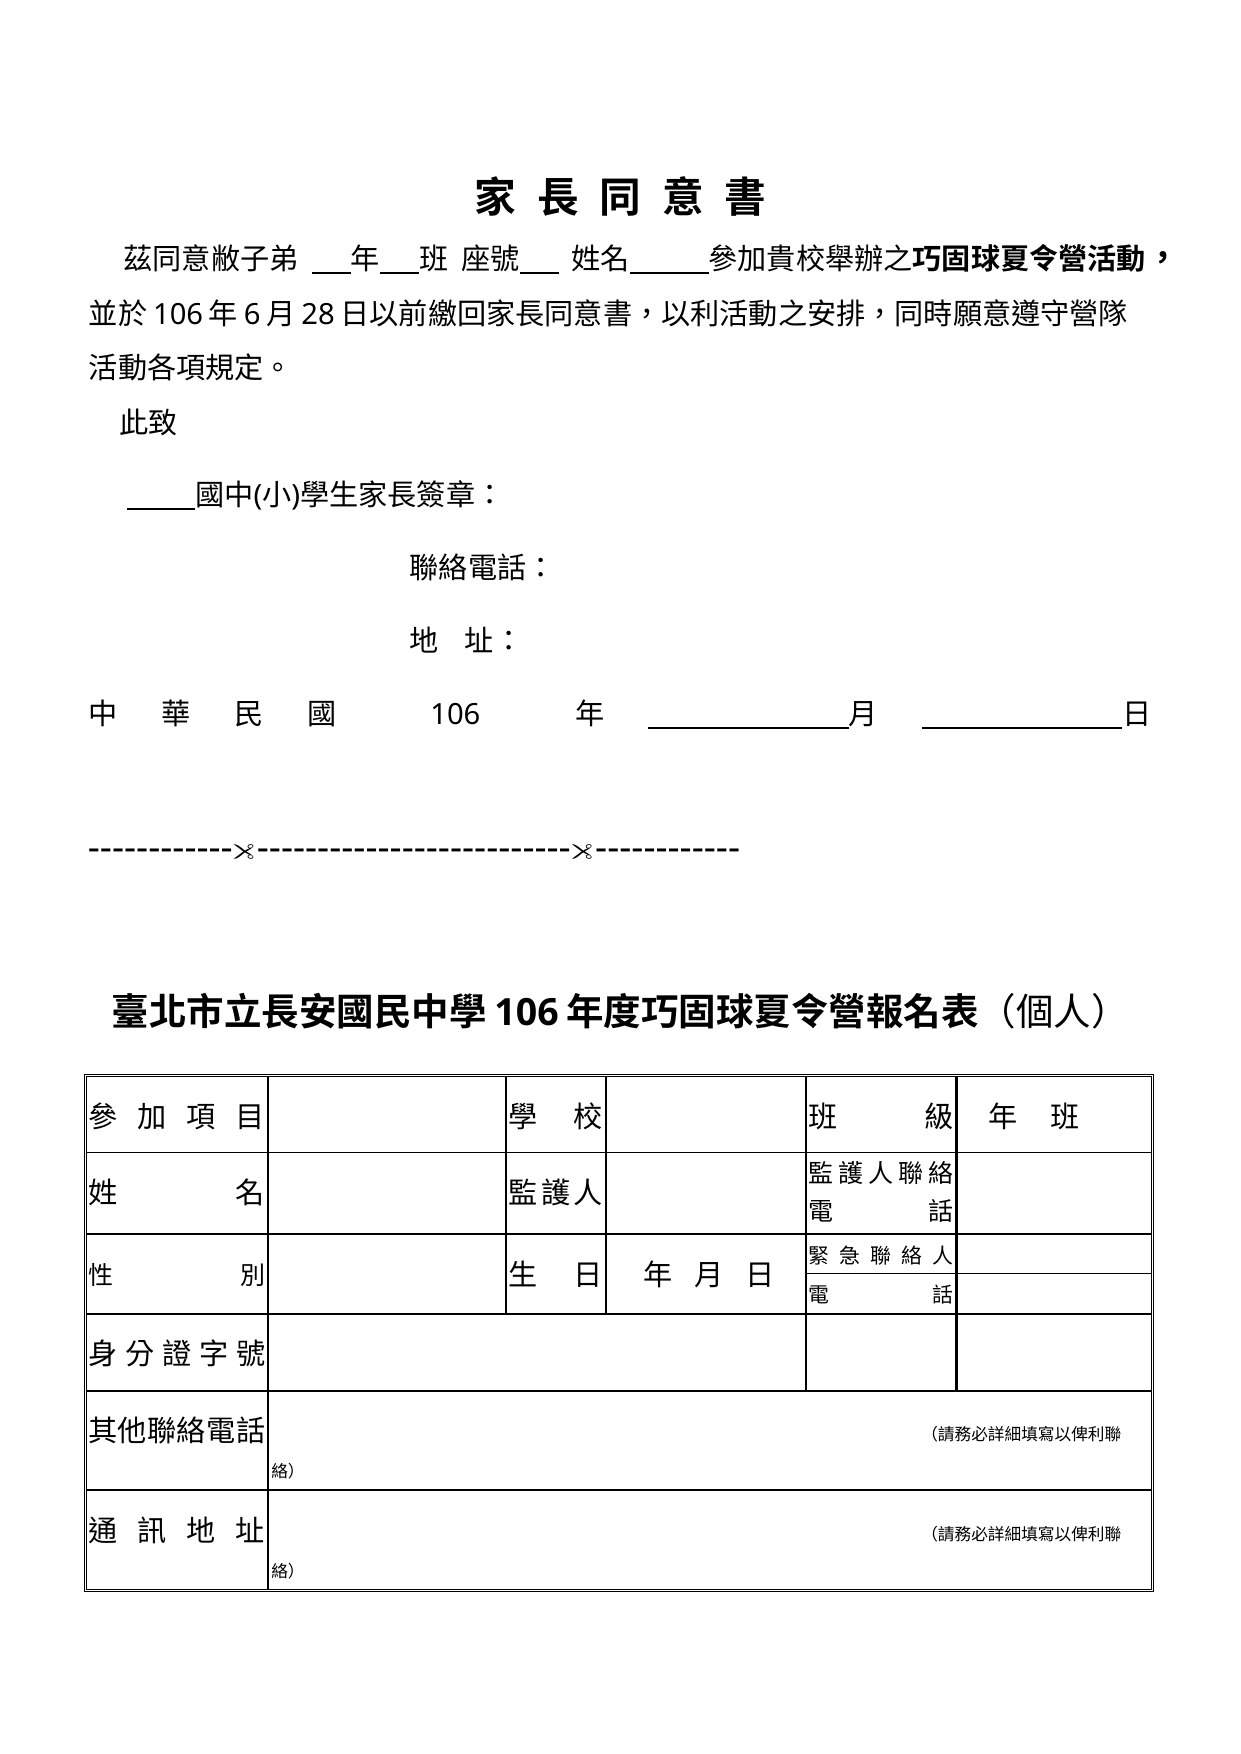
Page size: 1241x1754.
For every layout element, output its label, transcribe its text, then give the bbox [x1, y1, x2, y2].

table_cell 姓 名 [87, 1153, 267, 1233]
table_cell （請務必詳細填寫以俾利聯絡） [269, 1392, 1151, 1489]
table_header 年 班 [958, 1077, 1151, 1152]
text -------------------------------------------------- [88, 808, 1152, 883]
table_cell 生 日 [507, 1235, 605, 1312]
text 聯絡電話： [89, 533, 1152, 587]
table_cell [807, 1315, 955, 1389]
text 此致 [89, 387, 1152, 441]
table_cell 性別 [87, 1235, 267, 1312]
table_cell [269, 1315, 805, 1389]
table_header [607, 1077, 805, 1152]
table_cell 通訊地址 [87, 1491, 267, 1589]
table_cell [958, 1153, 1151, 1233]
table_header 班 級 [807, 1077, 955, 1152]
table_cell [269, 1153, 505, 1233]
text 國中(小)學生家長簽章： [89, 460, 1152, 514]
table_cell [958, 1235, 1151, 1273]
table_cell 監護人 [507, 1153, 605, 1233]
text 家 長 同 意 書 [89, 164, 1152, 225]
table_cell 身分證字號 [87, 1315, 267, 1389]
table_cell 電話 [807, 1274, 955, 1312]
table_cell 緊急聯絡人 [807, 1235, 955, 1273]
text 茲同意敝子弟 年 班 座號 姓名 參加貴校舉辦之巧固球夏令營活動，並於106年6月28日以前繳回家長同意書，以利活動之安排，同時願意遵守營隊活動各項規定。 [89, 225, 1152, 387]
table_cell [958, 1315, 1151, 1389]
text 中華民國 106 年 月 日 [89, 679, 1152, 733]
table_cell 監護人聯絡電話 [807, 1153, 955, 1233]
table_cell [958, 1274, 1151, 1312]
table_cell [269, 1235, 505, 1312]
text 地 址： [89, 606, 1152, 660]
table_cell [607, 1153, 805, 1233]
table_cell 其他聯絡電話 [87, 1392, 267, 1489]
table_header 參加項目 [87, 1077, 267, 1152]
table_header 學校 [507, 1077, 605, 1152]
table_header [269, 1077, 505, 1152]
table_cell 年 月 日 [607, 1235, 805, 1312]
table_cell （請務必詳細填寫以俾利聯絡） [269, 1491, 1151, 1589]
text 臺北市立長安國民中學106年度巧固球夏令營報名表（個人） [89, 972, 1152, 1047]
